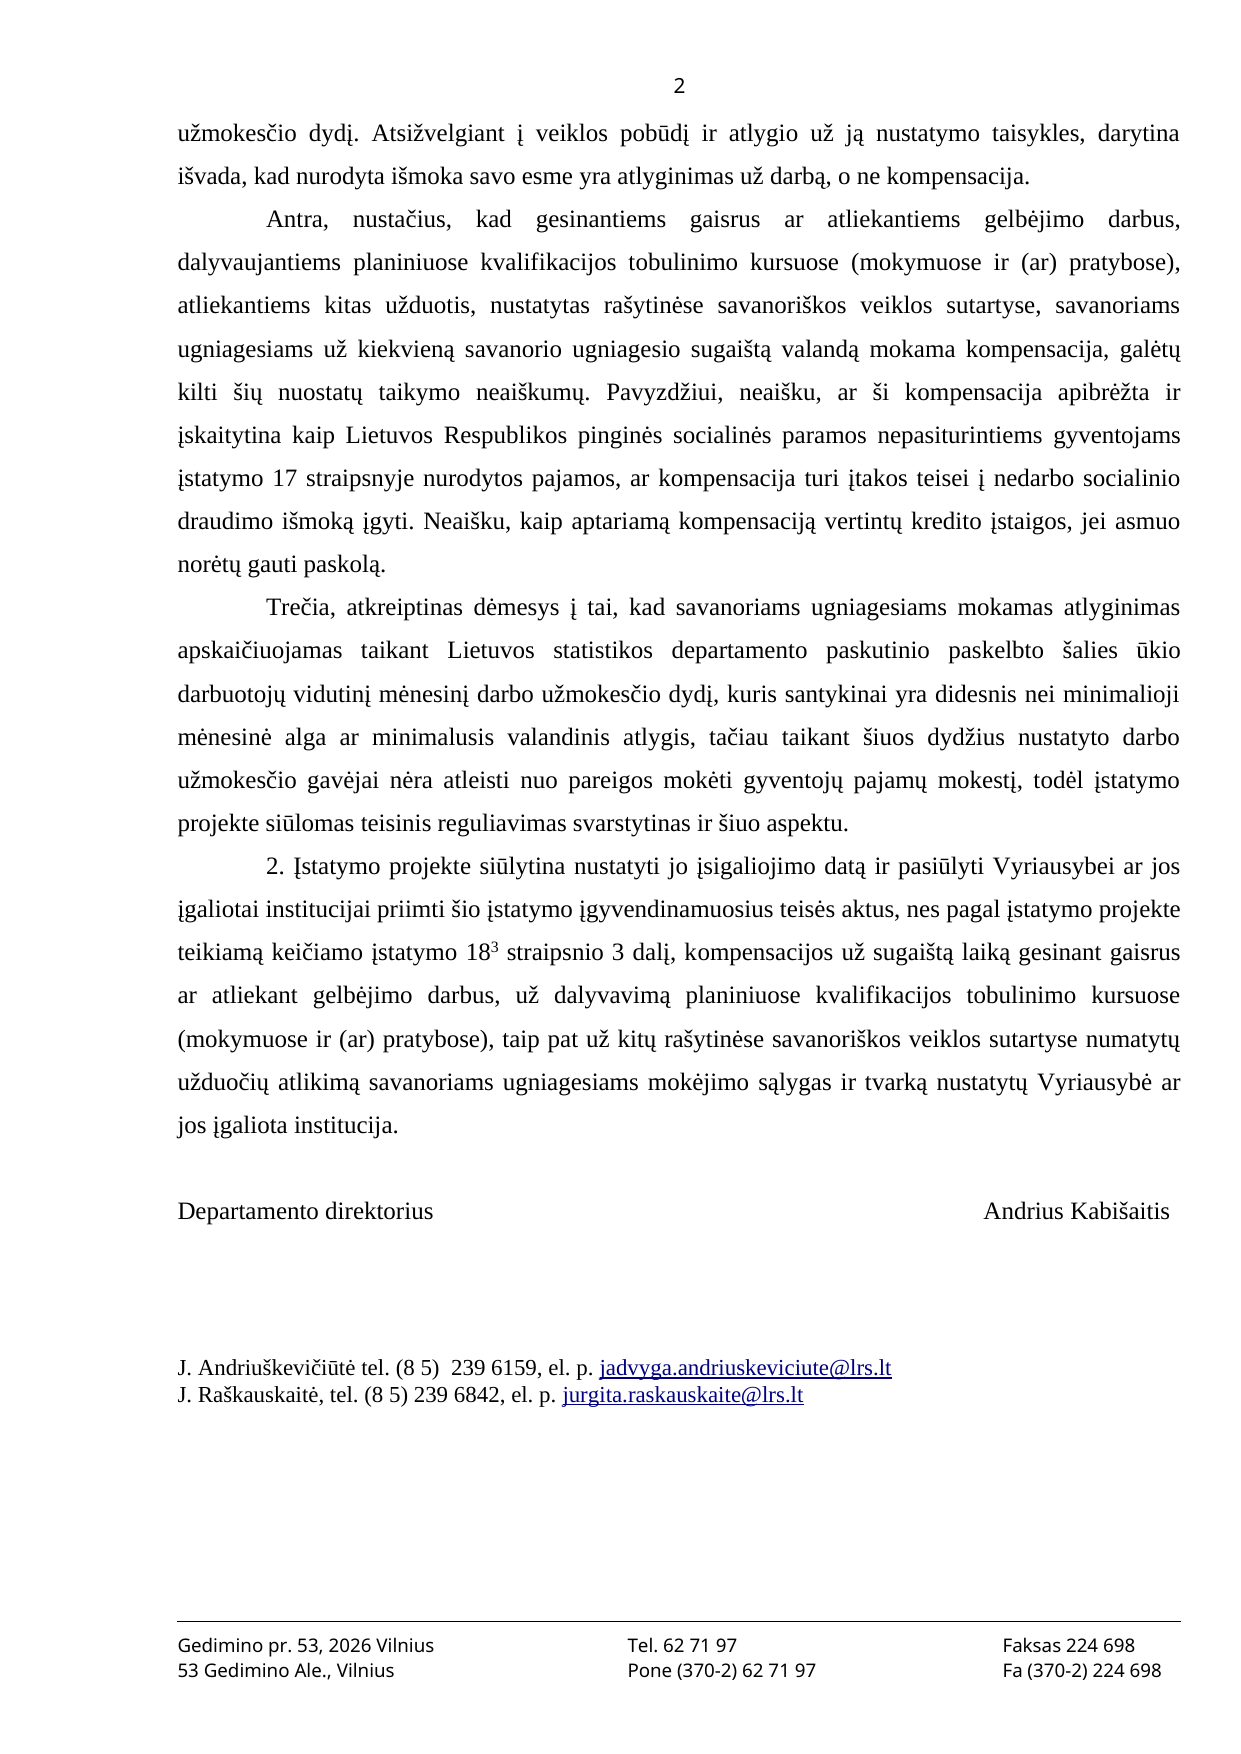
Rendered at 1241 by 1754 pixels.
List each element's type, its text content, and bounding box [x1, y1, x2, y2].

text Antra, nustačius, kad gesinantiems gaisrus ar atliekantiems gelbėjimo darbus, dalyvaujantiems planiniuose kvalifikacijos tobulinimo kursuose (mokymuose ir (ar) pratybose), atliekantiems kitas užduotis, nustatytas rašytinėse savanoriškos veiklos sutartyse, savanoriams ugniagesiams už kiekvieną savanorio ugniagesio sugaištą valandą mokama kompensacija, galėtų kilti šių nuostatų taikymo neaiškumų. Pavyzdžiui, neaišku, ar ši kompensacija apibrėžta ir įskaitytina kaip Lietuvos Respublikos pinginės socialinės paramos nepasiturintiems gyventojams įstatymo 17 straipsnyje nurodytos pajamos, ar kompensacija turi įtakos teisei į nedarbo socialinio draudimo išmoką įgyti. Neaišku, kaip aptariamą kompensaciją vertintų kredito įstaigos, jei asmuo norėtų gauti paskolą. [177, 204, 1181, 578]
text J. Andriuškevičiūtė tel. (8 5) 239 6159, el. p. jadvyga.andriuskeviciute@lrs.lt [177, 1354, 1181, 1381]
text užmokesčio dydį. Atsižvelgiant į veiklos pobūdį ir atlygio už ją nustatymo taisykles, darytina išvada, kad nurodyta išmoka savo esme yra atlyginimas už darbą, o ne kompensacija. [177, 118, 1181, 190]
text 2. Įstatymo projekte siūlytina nustatyti jo įsigaliojimo datą ir pasiūlyti Vyriausybei ar jos įgaliotai institucijai priimti šio įstatymo įgyvendinamuosius teisės aktus, nes pagal įstatymo projekte teikiamą keičiamo įstatymo 183 straipsnio 3 dalį, kompensacijos už sugaištą laiką gesinant gaisrus ar atliekant gelbėjimo darbus, už dalyvavimą planiniuose kvalifikacijos tobulinimo kursuose (mokymuose ir (ar) pratybose), taip pat už kitų rašytinėse savanoriškos veiklos sutartyse numatytų užduočių atlikimą savanoriams ugniagesiams mokėjimo sąlygas ir tvarką nustatytų Vyriausybė ar jos įgaliota institucija. [177, 851, 1181, 1139]
text J. Raškauskaitė, tel. (8 5) 239 6842, el. p. jurgita.raskauskaite@lrs.lt [177, 1381, 1181, 1407]
text Departamento direktorius Andrius Kabišaitis [177, 1196, 1181, 1225]
text Trečia, atkreiptinas dėmesys į tai, kad savanoriams ugniagesiams mokamas atlyginimas apskaičiuojamas taikant Lietuvos statistikos departamento paskutinio paskelbto šalies ūkio darbuotojų vidutinį mėnesinį darbo užmokesčio dydį, kuris santykinai yra didesnis nei minimalioji mėnesinė alga ar minimalusis valandinis atlygis, tačiau taikant šiuos dydžius nustatyto darbo užmokesčio gavėjai nėra atleisti nuo pareigos mokėti gyventojų pajamų mokestį, todėl įstatymo projekte siūlomas teisinis reguliavimas svarstytinas ir šiuo aspektu. [177, 592, 1181, 837]
